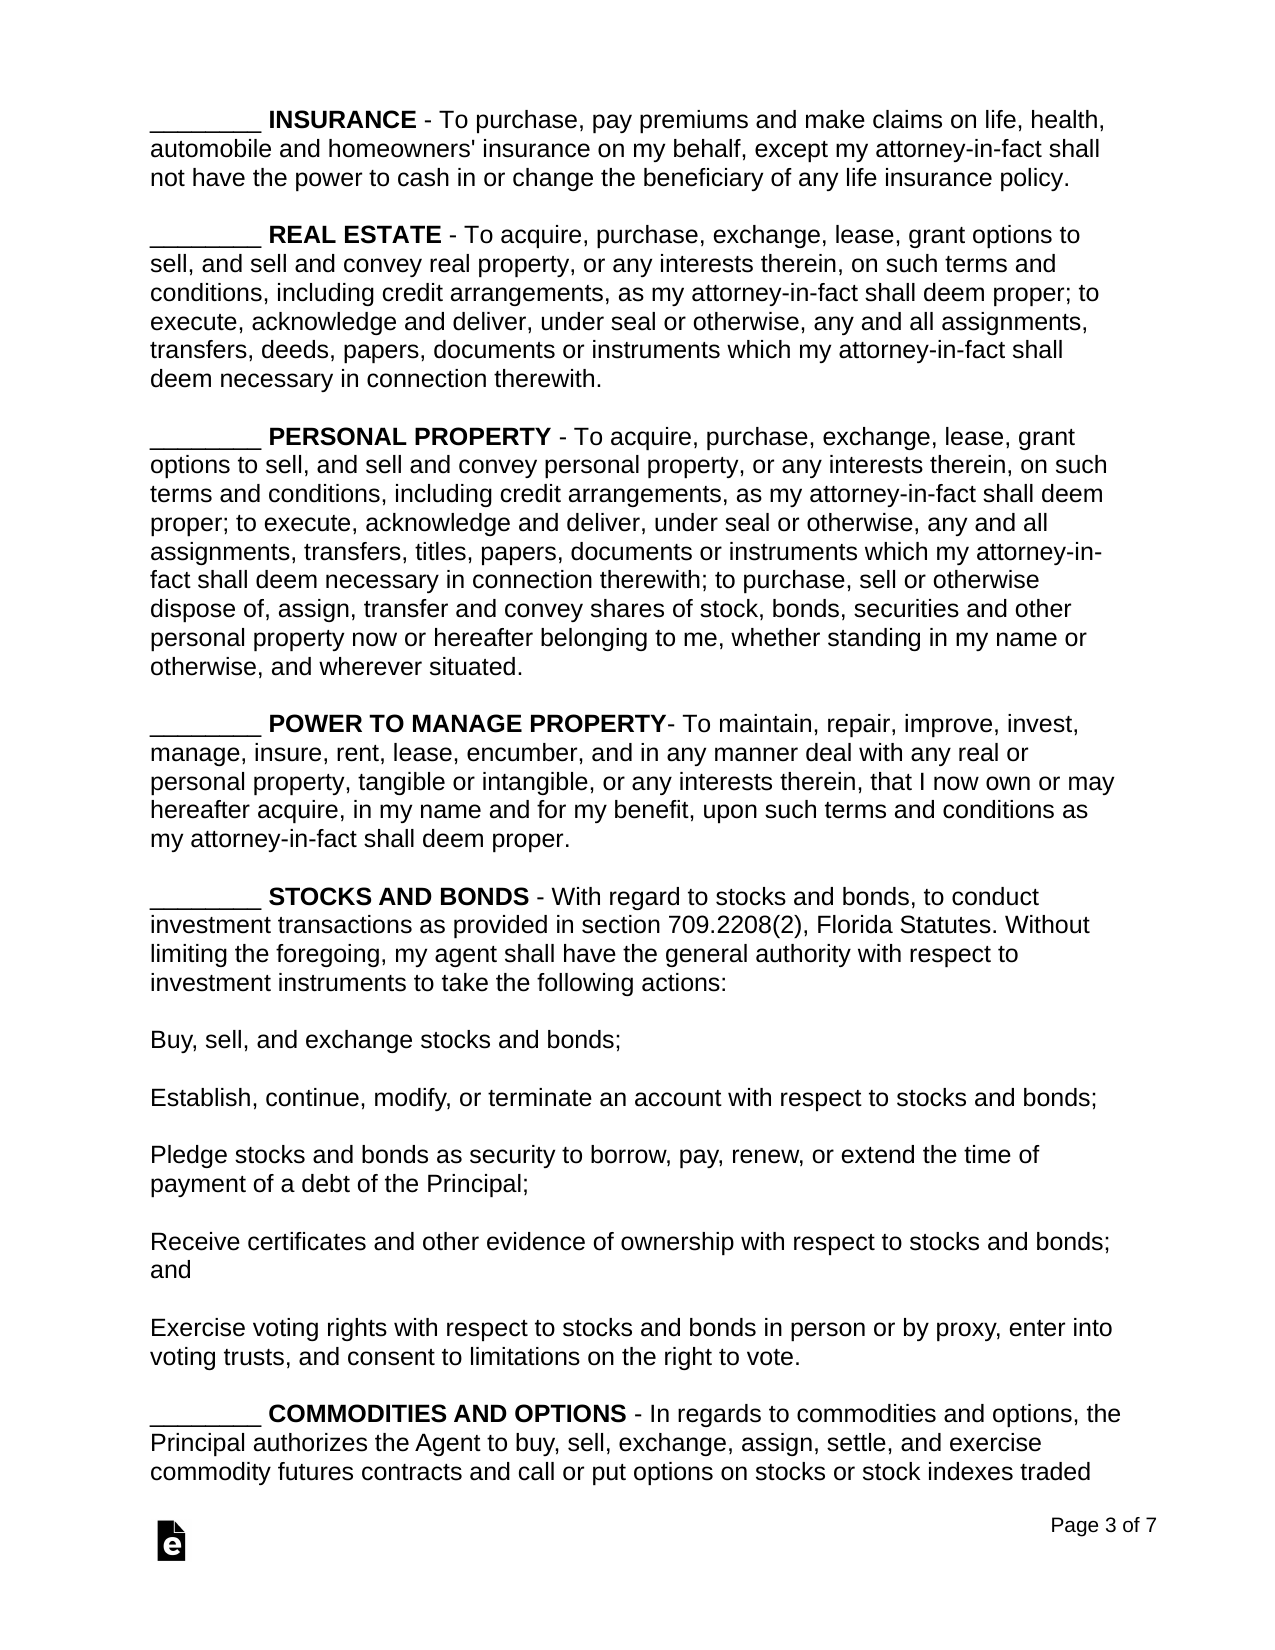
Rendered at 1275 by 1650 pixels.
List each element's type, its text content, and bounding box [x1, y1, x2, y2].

text ________ PERSONAL PROPERTY - To acquire, purchase, exchange, lease, grant options to sell, and sell and convey personal property, or any interests therein, on such terms and conditions, including credit arrangements, as my attorney-in-fact shall deem proper; to execute, acknowledge and deliver, under seal or otherwise, any and all assignments, transfers, titles, papers, documents or instruments which my attorney-in-fact shall deem necessary in connection therewith; to purchase, sell or otherwise dispose of, assign, transfer and convey shares of stock, bonds, securities and other personal property now or hereafter belonging to me, whether standing in my name or otherwise, and wherever situated. [150, 422, 1125, 681]
text Receive certificates and other evidence of ownership with respect to stocks and bonds; and [150, 1227, 1125, 1284]
text Pledge stocks and bonds as security to borrow, pay, renew, or extend the time of payment of a debt of the Principal; [150, 1141, 1125, 1198]
text Establish, continue, modify, or terminate an account with respect to stocks and bonds; [150, 1083, 1125, 1112]
text ________ INSURANCE - To purchase, pay premiums and make claims on life, health, automobile and homeowners' insurance on my behalf, except my attorney-in-fact shall not have the power to cash in or change the beneficiary of any life insurance policy. [150, 106, 1125, 192]
text ________ COMMODITIES AND OPTIONS - In regards to commodities and options, the Principal authorizes the Agent to buy, sell, exchange, assign, settle, and exercise commodity futures contracts and call or put options on stocks or stock indexes traded [150, 1399, 1125, 1486]
text Buy, sell, and exchange stocks and bonds; [150, 1026, 1125, 1054]
text ________ STOCKS AND BONDS - With regard to stocks and bonds, to conduct investment transactions as provided in section 709.2208(2), Florida Statutes. Without limiting the foregoing, my agent shall have the general authority with respect to investment instruments to take the following actions: [150, 882, 1125, 997]
text ________ POWER TO MANAGE PROPERTY- To maintain, repair, improve, invest, manage, insure, rent, lease, encumber, and in any manner deal with any real or personal property, tangible or intangible, or any interests therein, that I now own or may hereafter acquire, in my name and for my benefit, upon such terms and conditions as my attorney-in-fact shall deem proper. [150, 709, 1125, 853]
text ________ REAL ESTATE - To acquire, purchase, exchange, lease, grant options to sell, and sell and convey real property, or any interests therein, on such terms and conditions, including credit arrangements, as my attorney-in-fact shall deem proper; to execute, acknowledge and deliver, under seal or otherwise, any and all assignments, transfers, deeds, papers, documents or instruments which my attorney-in-fact shall deem necessary in connection therewith. [150, 221, 1125, 393]
text Exercise voting rights with respect to stocks and bonds in person or by proxy, enter into voting trusts, and consent to limitations on the right to vote. [150, 1313, 1125, 1371]
